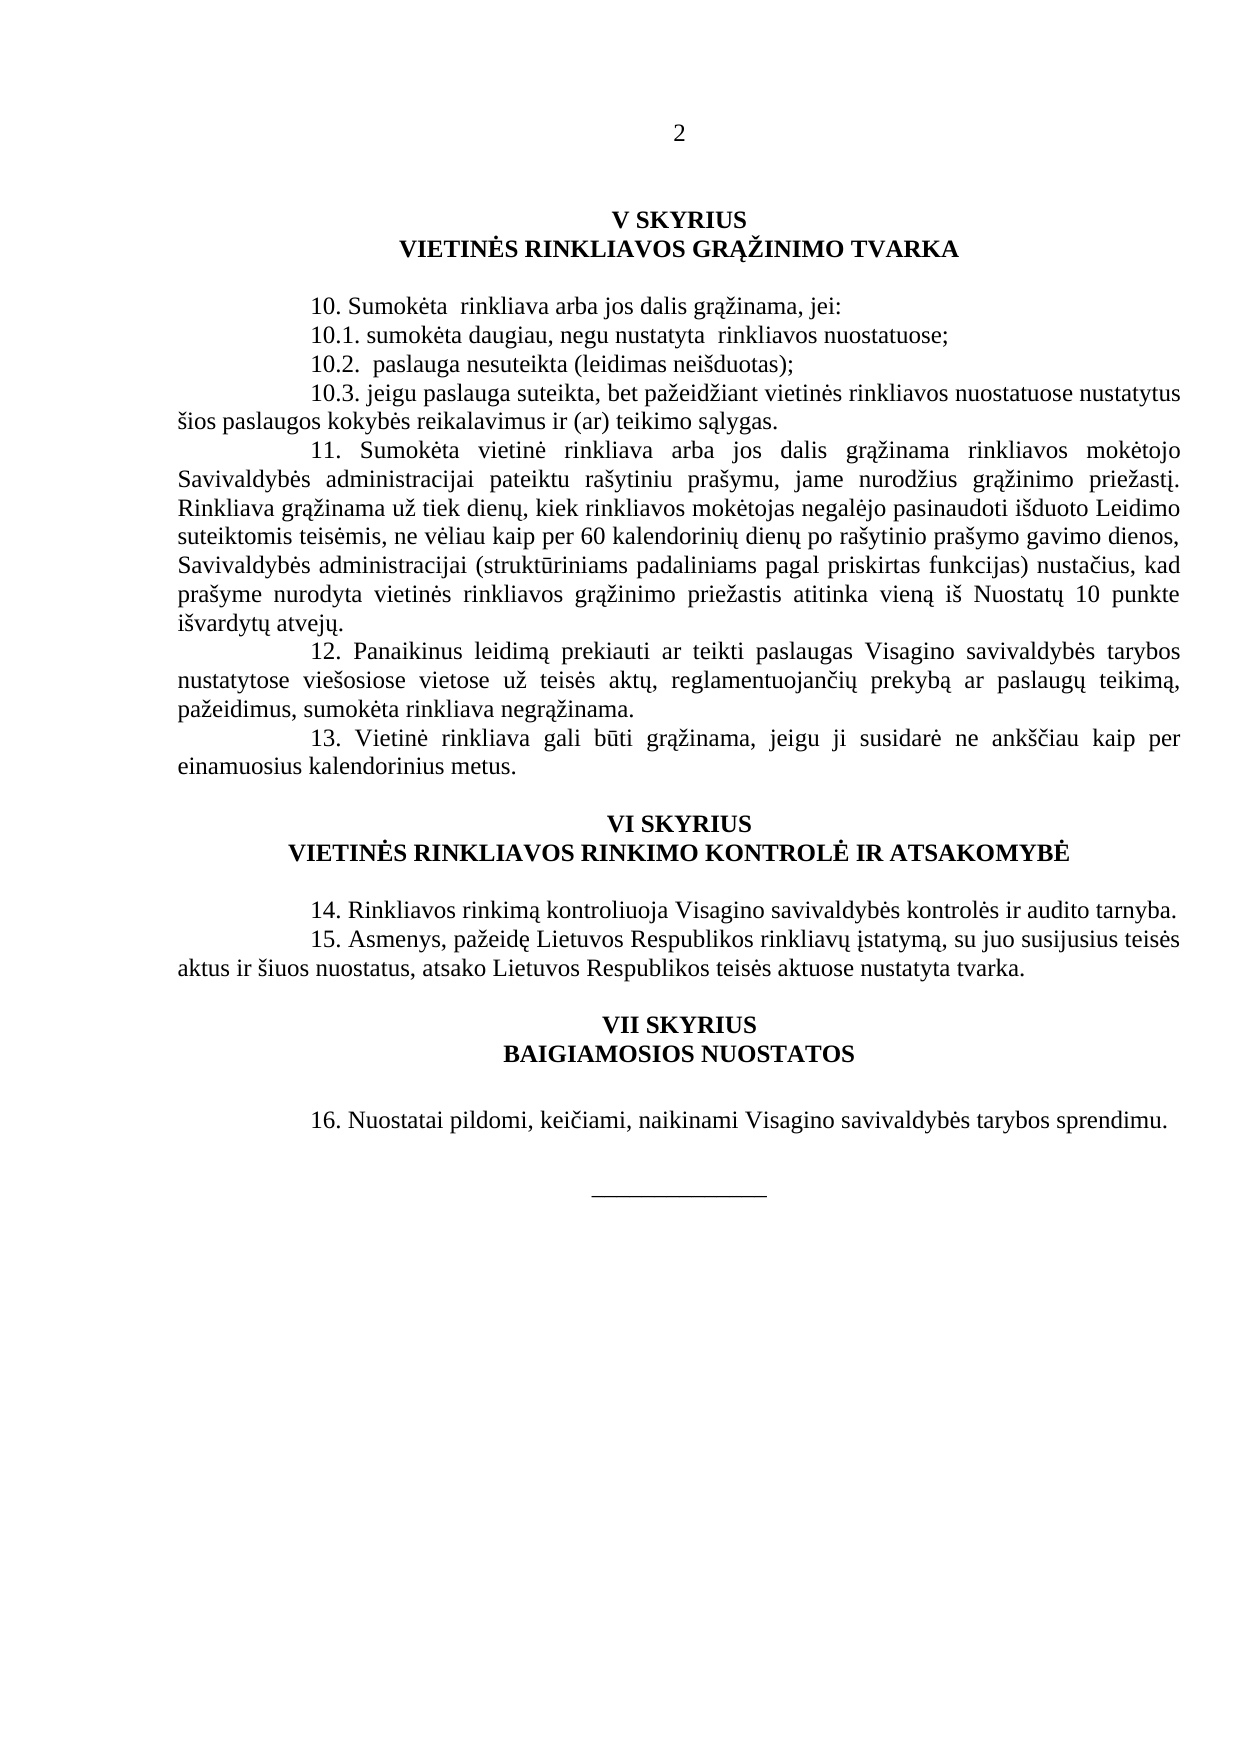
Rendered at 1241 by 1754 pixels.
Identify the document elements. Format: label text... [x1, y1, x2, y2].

text 10.3. jeigu paslauga suteikta, bet pažeidžiant vietinės rinkliavos nuostatuose nustatytus šios paslaugos kokybės reikalavimus ir (ar) teikimo sąlygas. [177, 378, 1181, 435]
text 13. Vietinė rinkliava gali būti grąžinama, jeigu ji susidarė ne ankščiau kaip per einamuosius kalendorinius metus. [177, 723, 1181, 780]
text 16. Nuostatai pildomi, keičiami, naikinami Visagino savivaldybės tarybos sprendimu. [177, 1105, 1181, 1134]
text BAIGIAMOSIOS NUOSTATOS [177, 1039, 1181, 1068]
text 12. Panaikinus leidimą prekiauti ar teikti paslaugas Visagino savivaldybės tarybos nustatytose viešosiose vietose už teisės aktų, reglamentuojančių prekybą ar paslaugų teikimą, pažeidimus, sumokėta rinkliava negrąžinama. [177, 636, 1181, 723]
text 10.2. paslauga nesuteikta (leidimas neišduotas); [177, 349, 1181, 378]
text 10. Sumokėta rinkliava arba jos dalis grąžinama, jei: [177, 291, 1181, 320]
text 15. Asmenys, pažeidę Lietuvos Respublikos rinkliavų įstatymą, su juo susijusius teisės aktus ir šiuos nuostatus, atsako Lietuvos Respublikos teisės aktuose nustatyta tvarka. [177, 924, 1181, 981]
text VII SKYRIUS [177, 1010, 1181, 1039]
text VI SKYRIUS [177, 809, 1181, 838]
text 10.1. sumokėta daugiau, negu nustatyta rinkliavos nuostatuose; [177, 320, 1181, 349]
text V SKYRIUS [177, 205, 1181, 234]
text VIETINĖS RINKLIAVOS RINKIMO KONTROLĖ IR ATSAKOMYBĖ [177, 838, 1181, 866]
text VIETINĖS RINKLIAVOS GRĄŽINIMO TVARKA [177, 234, 1181, 263]
text 11. Sumokėta vietinė rinkliava arba jos dalis grąžinama rinkliavos mokėtojo Savivaldybės administracijai pateiktu rašytiniu prašymu, jame nurodžius grąžinimo priežastį. Rinkliava grąžinama už tiek dienų, kiek rinkliavos mokėtojas negalėjo pasinaudoti išduoto Leidimo suteiktomis teisėmis, ne vėliau kaip per 60 kalendorinių dienų po rašytinio prašymo gavimo dienos, Savivaldybės administracijai (struktūriniams padaliniams pagal priskirtas funkcijas) nustačius, kad prašyme nurodyta vietinės rinkliavos grąžinimo priežastis atitinka vieną iš Nuostatų 10 punkte išvardytų atvejų. [177, 435, 1181, 636]
text ______________ [177, 1171, 1181, 1200]
text 14. Rinkliavos rinkimą kontroliuoja Visagino savivaldybės kontrolės ir audito tarnyba. [177, 895, 1181, 924]
